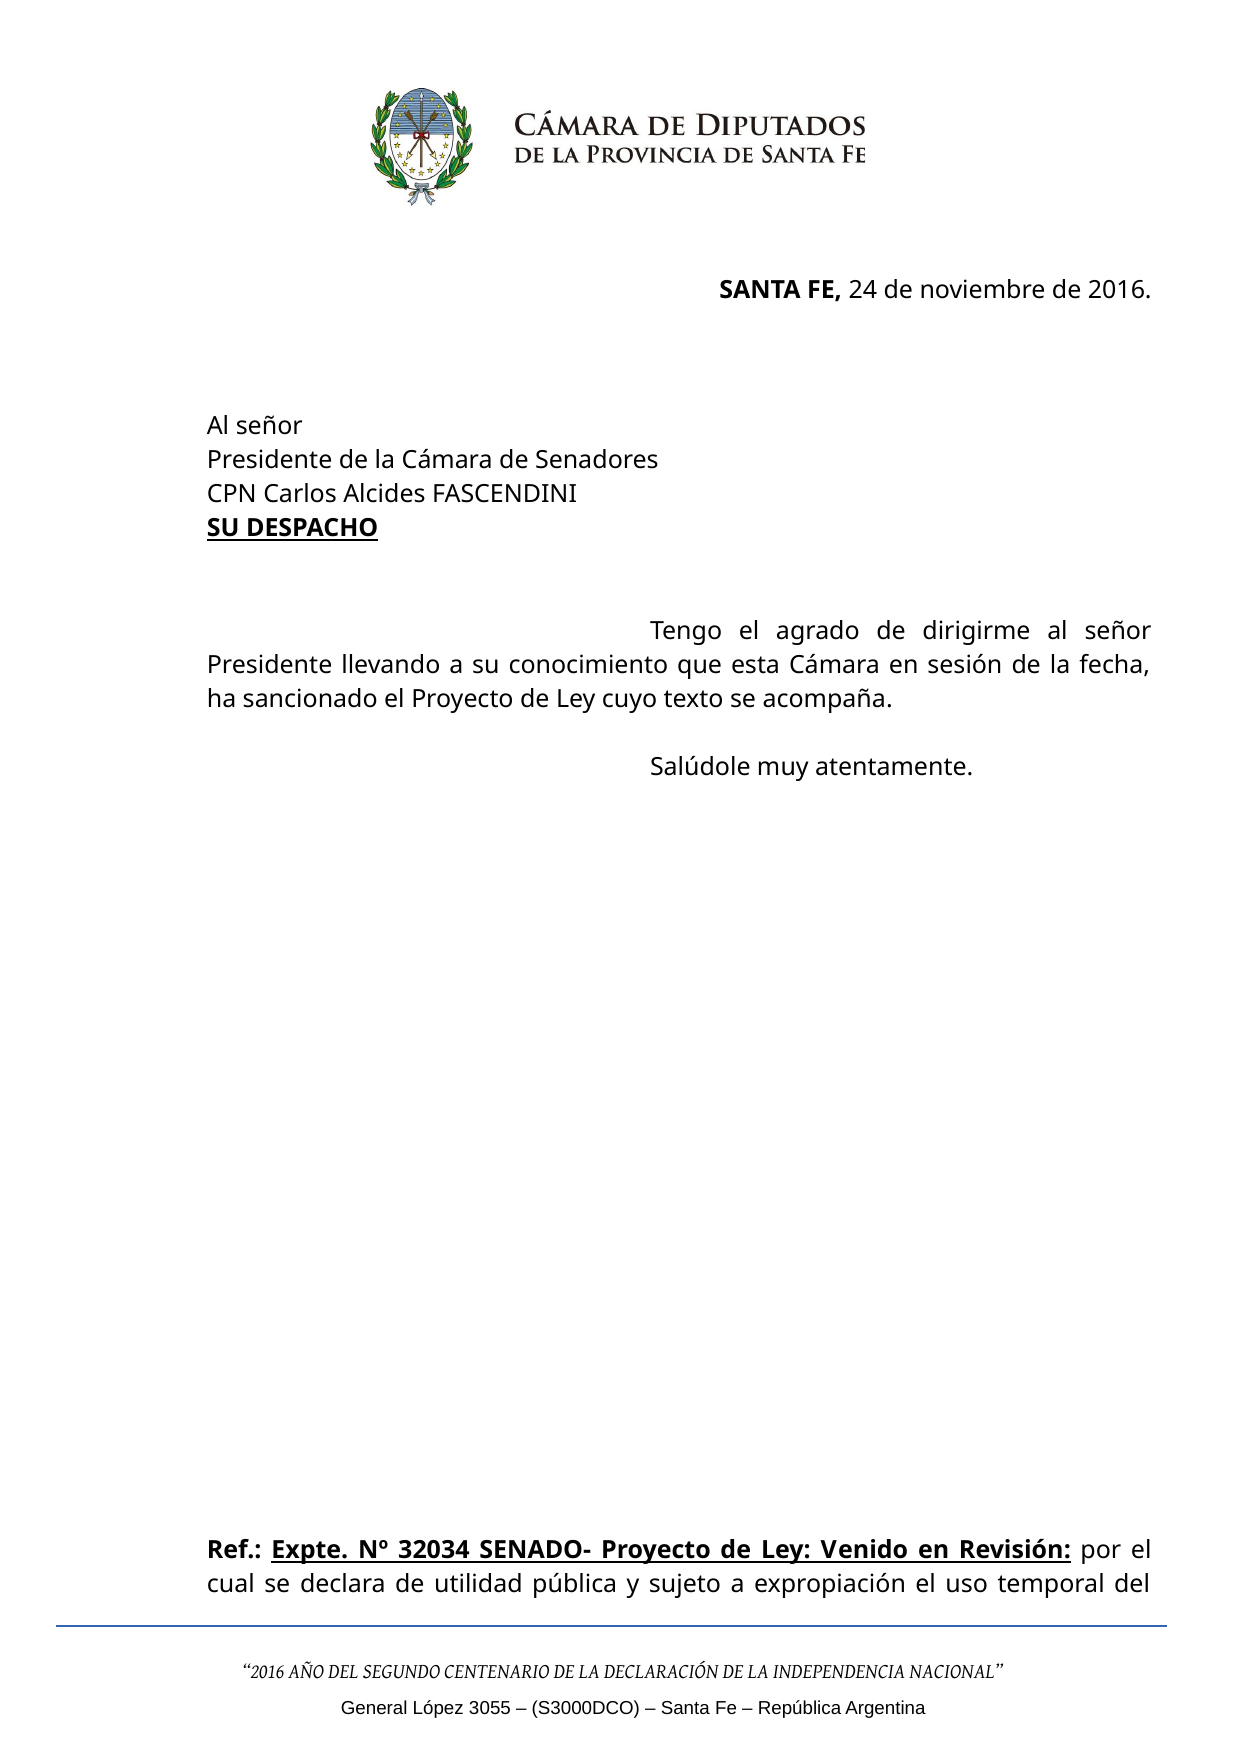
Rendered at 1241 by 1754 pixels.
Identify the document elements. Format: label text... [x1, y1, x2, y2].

picture [370, 88, 866, 210]
text Al señor [207, 408, 1152, 442]
text SU DESPACHO [207, 510, 1152, 544]
text Tengo el agrado de dirigirme al señor Presidente llevando a su conocimiento que esta Cámara en sesión de la fecha, ha sancionado el Proyecto de Ley cuyo texto se acompaña. [207, 612, 1152, 714]
text Salúdole muy atentamente. [207, 748, 1152, 783]
text SANTA FE, 24 de noviembre de 2016. [207, 272, 1152, 306]
text CPN Carlos Alcides FASCENDINI [207, 476, 1152, 510]
text Presidente de la Cámara de Senadores [207, 442, 1152, 476]
text Ref.: Expte. Nº 32034 SENADO- Proyecto de Ley: Venido en Revisión: por el cual se declara de utilidad pública y sujeto a expropiación el uso temporal del [207, 1532, 1152, 1600]
